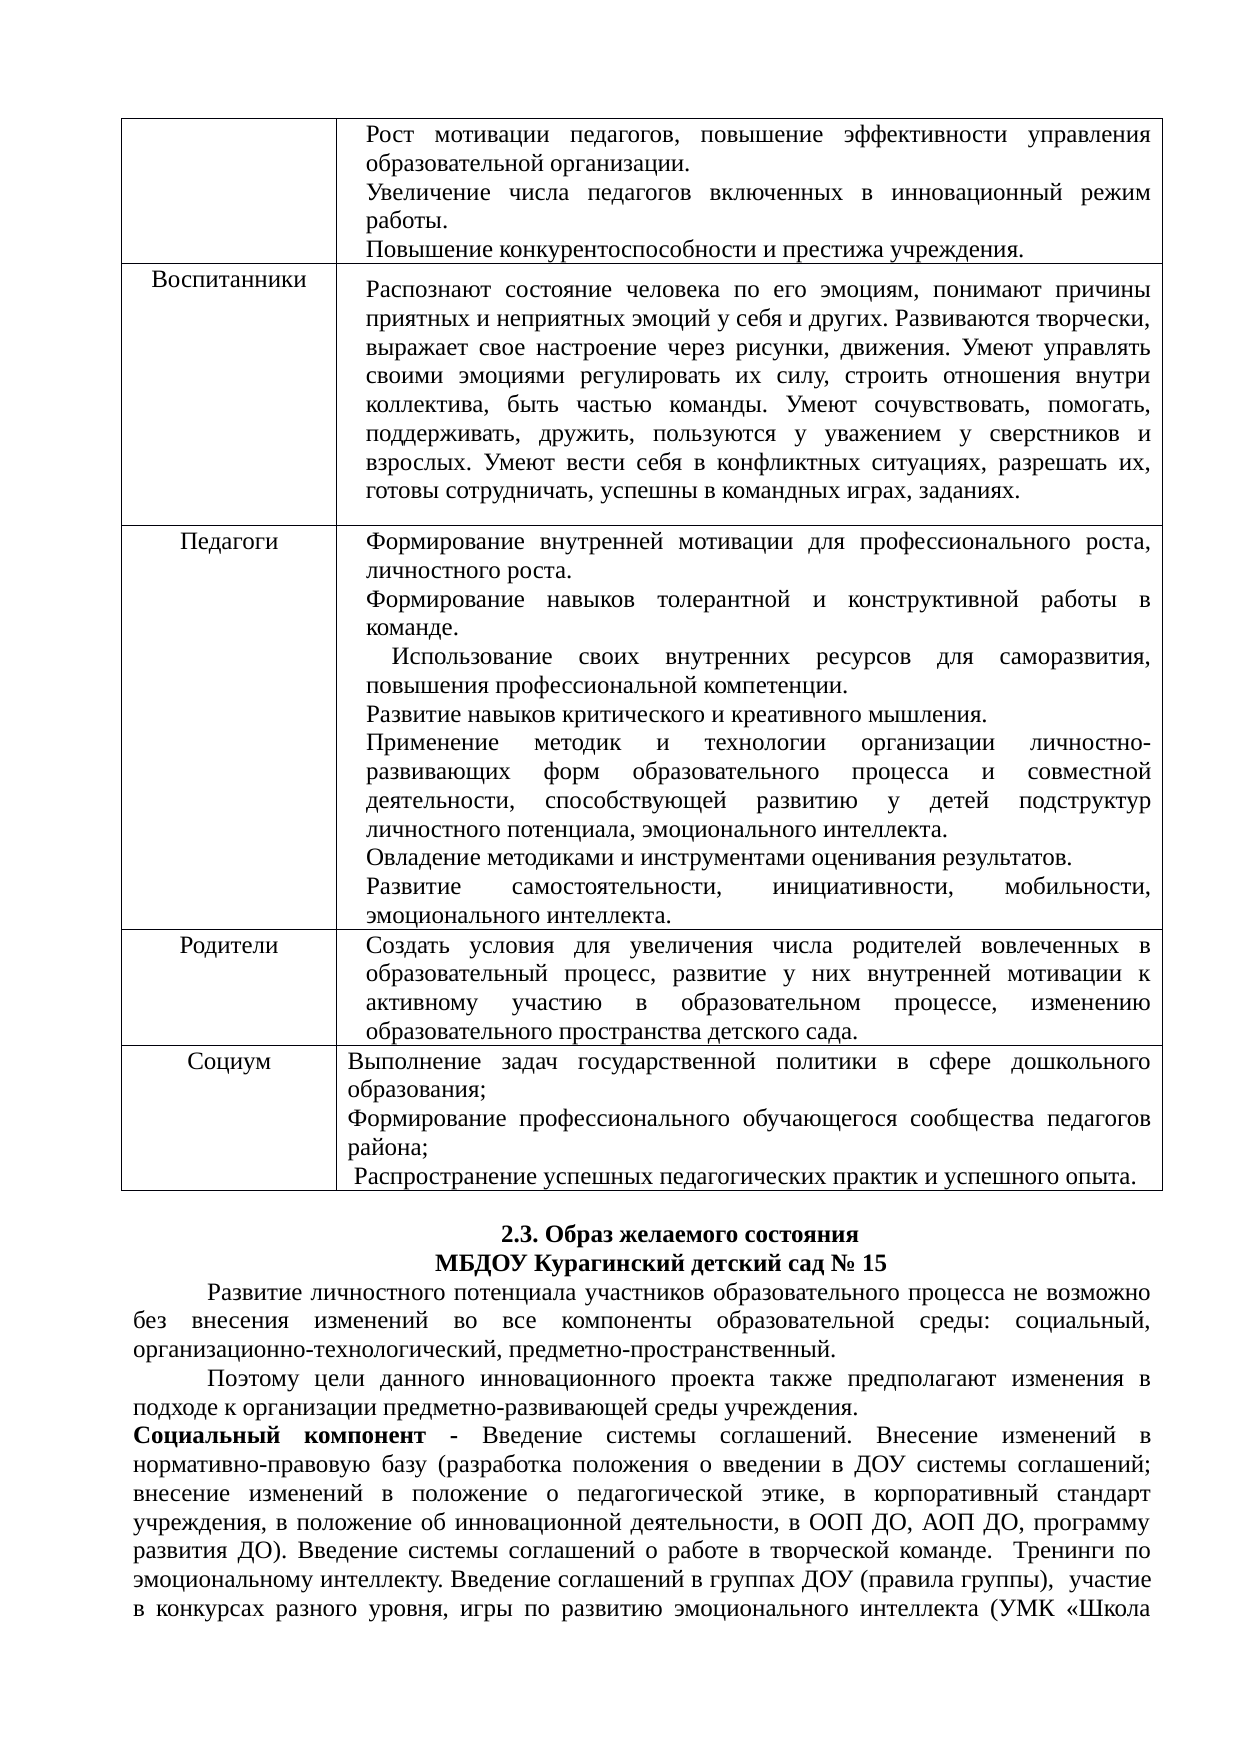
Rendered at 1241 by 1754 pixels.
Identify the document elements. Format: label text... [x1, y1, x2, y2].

text Социальный компонент - Введение системы соглашений. Внесение изменений в нормативно-правовую базу (разработка положения о введении в ДОУ системы соглашений; внесение изменений в положение о педагогической этике, в корпоративный стандарт учреждения, в положение об инновационной деятельности, в ООП ДО, АОП ДО, программу развития ДО). Введение системы соглашений о работе в творческой команде. Тренинги по эмоциональному интеллекту. Введение соглашений в группах ДОУ (правила группы), участие в конкурсах разного уровня, игры по развитию эмоционального интеллекта (УМК «Школа [133, 1421, 1152, 1622]
table_cell Социум [122, 1046, 336, 1189]
table_cell Педагоги [122, 526, 336, 929]
table_cell Распознают состояние человека по его эмоциям, понимают причины приятных и неприятных эмоций у себя и других. Развиваются творчески, выражает свое настроение через рисунки, движения. Умеют управлять своими эмоциями регулировать их силу, строить отношения внутри коллектива, быть частью команды. Умеют сочувствовать, помогать, поддерживать, дружить, пользуются у уважением у сверстников и взрослых. Умеют вести себя в конфликтных ситуациях, разрешать их, готовы сотрудничать, успешны в командных играх, заданиях. [337, 264, 1162, 525]
table_header [122, 119, 336, 263]
table_cell Выполнение задач государственной политики в сфере дошкольного образования; Формирование профессионального обучающегося сообщества педагогов района; Распространение успешных педагогических практик и успешного опыта. [337, 1046, 1162, 1189]
table_cell Воспитанники [122, 264, 336, 525]
table_cell Создать условия для увеличения числа родителей вовлеченных в образовательный процесс, развитие у них внутренней мотивации к активному участию в образовательном процессе, изменению образовательного пространства детского сада. [337, 930, 1162, 1045]
table_cell Родители [122, 930, 336, 1045]
text МБДОУ Курагинский детский сад № 15 [170, 1248, 1152, 1277]
table_cell Формирование внутренней мотивации для профессионального роста, личностного роста. Формирование навыков толерантной и конструктивной работы в команде. Использование своих внутренних ресурсов для саморазвития, повышения профессиональной компетенции. Развитие навыков критического и креативного мышления. Применение методик и технологии организации личностно-развивающих форм образовательного процесса и совместной деятельности, способствующей развитию у детей подструктур личностного потенциала, эмоционального интеллекта. Овладение методиками и инструментами оценивания результатов. Развитие самостоятельности, инициативности, мобильности, эмоционального интеллекта. [337, 526, 1162, 929]
list Образ желаемого состояния [208, 1219, 1152, 1248]
text Поэтому цели данного инновационного проекта также предполагают изменения в подходе к организации предметно-развивающей среды учреждения. [133, 1363, 1152, 1421]
table_header Рост мотивации педагогов, повышение эффективности управления образовательной организации. Увеличение числа педагогов включенных в инновационный режим работы. Повышение конкурентоспособности и престижа учреждения. [337, 119, 1162, 263]
text Развитие личностного потенциала участников образовательного процесса не возможно без внесения изменений во все компоненты образовательной среды: социальный, организационно-технологический, предметно-пространственный. [133, 1277, 1152, 1363]
